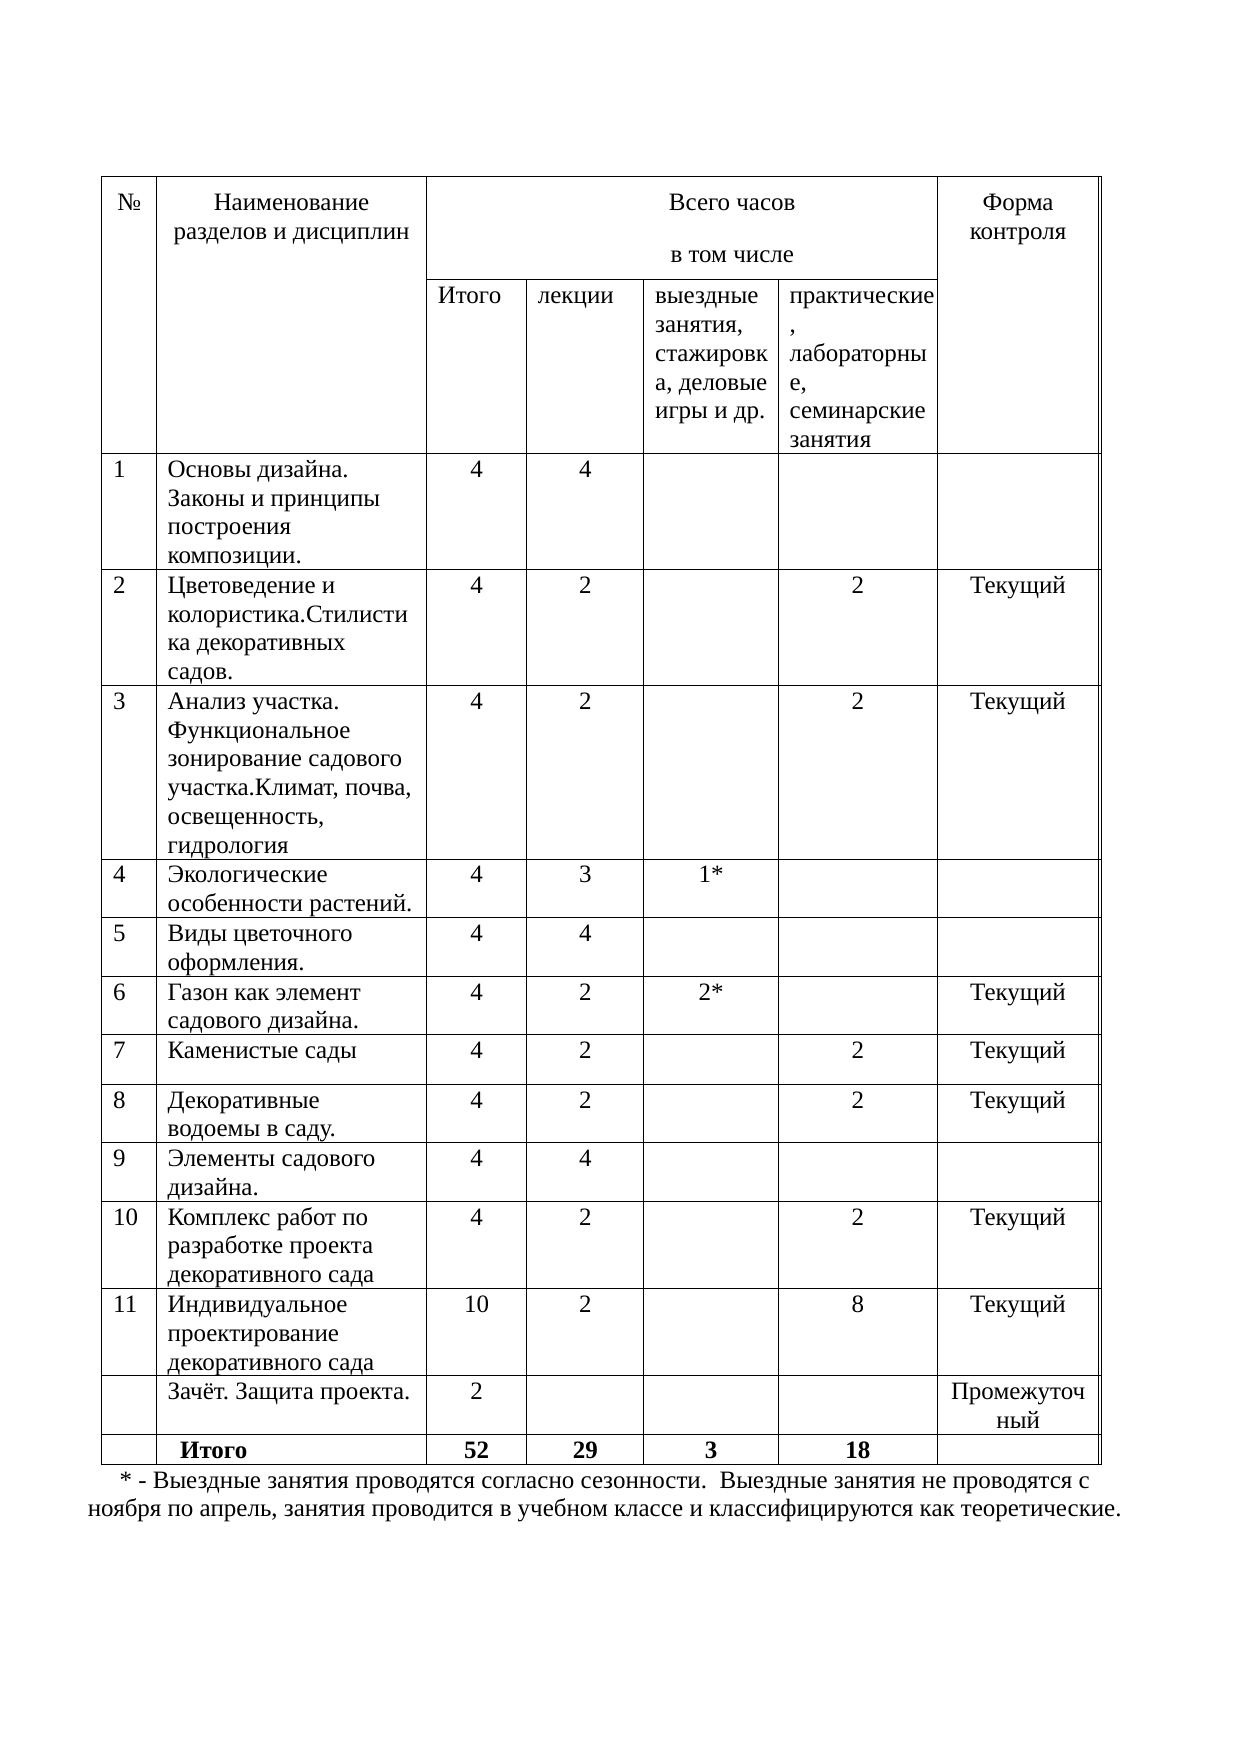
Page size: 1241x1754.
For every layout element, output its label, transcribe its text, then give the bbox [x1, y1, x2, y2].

table_cell выездные занятия, стажировка, деловые игры и др. [644, 280, 778, 453]
table_cell [779, 454, 937, 569]
table_cell 2 [102, 570, 156, 685]
table_cell [938, 860, 1098, 917]
table_cell 4 [427, 860, 526, 917]
table_cell [644, 1289, 778, 1375]
table_cell 8 [779, 1289, 937, 1375]
table_cell 2 [527, 977, 643, 1034]
table_cell [527, 1376, 643, 1434]
table_cell 4 [527, 454, 643, 569]
table_cell 2 [527, 1202, 643, 1288]
table_cell лекции [527, 280, 643, 453]
table_cell практические, лабораторные, семинарские занятия [779, 280, 937, 453]
table_cell 52 [427, 1435, 526, 1464]
table_cell 7 [102, 1035, 156, 1084]
table_cell Итого [427, 280, 526, 453]
table_cell Комплекс работ по разработке проекта декоративного сада [157, 1202, 426, 1288]
table_cell 29 [527, 1435, 643, 1464]
table_cell Текущий [938, 1289, 1098, 1375]
table_cell Текущий [938, 570, 1098, 685]
table_header Форма контроля [938, 177, 1098, 453]
table_cell Индивидуальное проектирование декоративного сада [157, 1289, 426, 1375]
table_cell 2 [779, 686, 937, 858]
table_cell 2 [779, 1202, 937, 1288]
table_cell [779, 918, 937, 976]
table_cell 5 [102, 918, 156, 976]
table_header Всего часов [526, 177, 937, 227]
table_cell 4 [427, 1035, 526, 1084]
table_cell [102, 1376, 156, 1434]
table_cell [938, 1143, 1098, 1201]
table_header Наименование разделов и дисциплин [157, 177, 426, 453]
table_cell Декоративные водоемы в саду. [157, 1085, 426, 1142]
table_cell [779, 1143, 937, 1201]
table_cell 3 [102, 686, 156, 858]
table_cell 4 [427, 686, 526, 858]
table_cell [644, 1202, 778, 1288]
table_cell 2 [427, 1376, 526, 1434]
table_cell [779, 977, 937, 1034]
table_cell 4 [427, 1143, 526, 1201]
table_cell Текущий [938, 977, 1098, 1034]
table_cell 4 [427, 454, 526, 569]
table_cell 1 [102, 454, 156, 569]
table_cell Текущий [938, 686, 1098, 858]
table_cell 4 [427, 1202, 526, 1288]
table_header № [102, 177, 156, 453]
table_cell 2 [779, 1085, 937, 1142]
table_cell Зачёт. Защита проекта. [157, 1376, 426, 1434]
table_cell [644, 1143, 778, 1201]
table_cell 2 [779, 570, 937, 685]
table_cell 2 [527, 1085, 643, 1142]
table_cell 2 [779, 1035, 937, 1084]
table_cell 3 [527, 860, 643, 917]
table_cell 4 [427, 570, 526, 685]
table_cell 2 [527, 686, 643, 858]
table_cell [644, 918, 778, 976]
table_cell 4 [427, 977, 526, 1034]
table_cell 1* [644, 860, 778, 917]
table_cell Текущий [938, 1202, 1098, 1288]
table_cell [644, 1035, 778, 1084]
table_cell 10 [102, 1202, 156, 1288]
table_cell Каменистые сады [157, 1035, 426, 1084]
table_cell 4 [427, 918, 526, 976]
table_cell 18 [779, 1435, 937, 1464]
table_cell 4 [102, 860, 156, 917]
table_cell Основы дизайна. Законы и принципы построения композиции. [157, 454, 426, 569]
table_cell [644, 1376, 778, 1434]
table_cell Итого [157, 1435, 426, 1464]
table_cell Анализ участка. Функциональное зонирование садового участка.Климат, почва, освещенность, гидрология [157, 686, 426, 858]
table_cell в том числе [526, 227, 937, 279]
table_cell 6 [102, 977, 156, 1034]
table_cell [102, 1435, 156, 1464]
table_header [427, 177, 526, 227]
table_cell 2 [527, 1289, 643, 1375]
table_cell Текущий [938, 1085, 1098, 1142]
table_cell 2* [644, 977, 778, 1034]
table_cell Текущий [938, 1035, 1098, 1084]
table_cell 8 [102, 1085, 156, 1142]
table_cell 4 [427, 1085, 526, 1142]
table_cell [779, 1376, 937, 1434]
table_cell Виды цветочного оформления. [157, 918, 426, 976]
table_cell 11 [102, 1289, 156, 1375]
table_cell Газон как элемент садового дизайна. [157, 977, 426, 1034]
table_cell 9 [102, 1143, 156, 1201]
table_cell [938, 918, 1098, 976]
table_cell 3 [644, 1435, 778, 1464]
table_cell 4 [527, 1143, 643, 1201]
table_cell [644, 686, 778, 858]
table_cell 2 [527, 570, 643, 685]
table_cell 2 [527, 1035, 643, 1084]
table_cell [938, 454, 1098, 569]
table_cell [644, 1085, 778, 1142]
table_cell 4 [527, 918, 643, 976]
table_cell 10 [427, 1289, 526, 1375]
table_cell [779, 860, 937, 917]
table_cell [427, 227, 526, 279]
table_cell Промежуточный [938, 1376, 1098, 1434]
text * - Выездные занятия проводятся согласно сезонности. Выездные занятия не проводятся с ноября по апрель, занятия проводится в учебном классе и классифицируются как теоретические. [87, 1465, 1122, 1522]
table_cell [644, 570, 778, 685]
table_cell [938, 1435, 1098, 1464]
table_cell [644, 454, 778, 569]
table_cell Элементы садового дизайна. [157, 1143, 426, 1201]
table_cell Цветоведение и колористика.Стилистика декоративных садов. [157, 570, 426, 685]
table_cell Экологические особенности растений. [157, 860, 426, 917]
